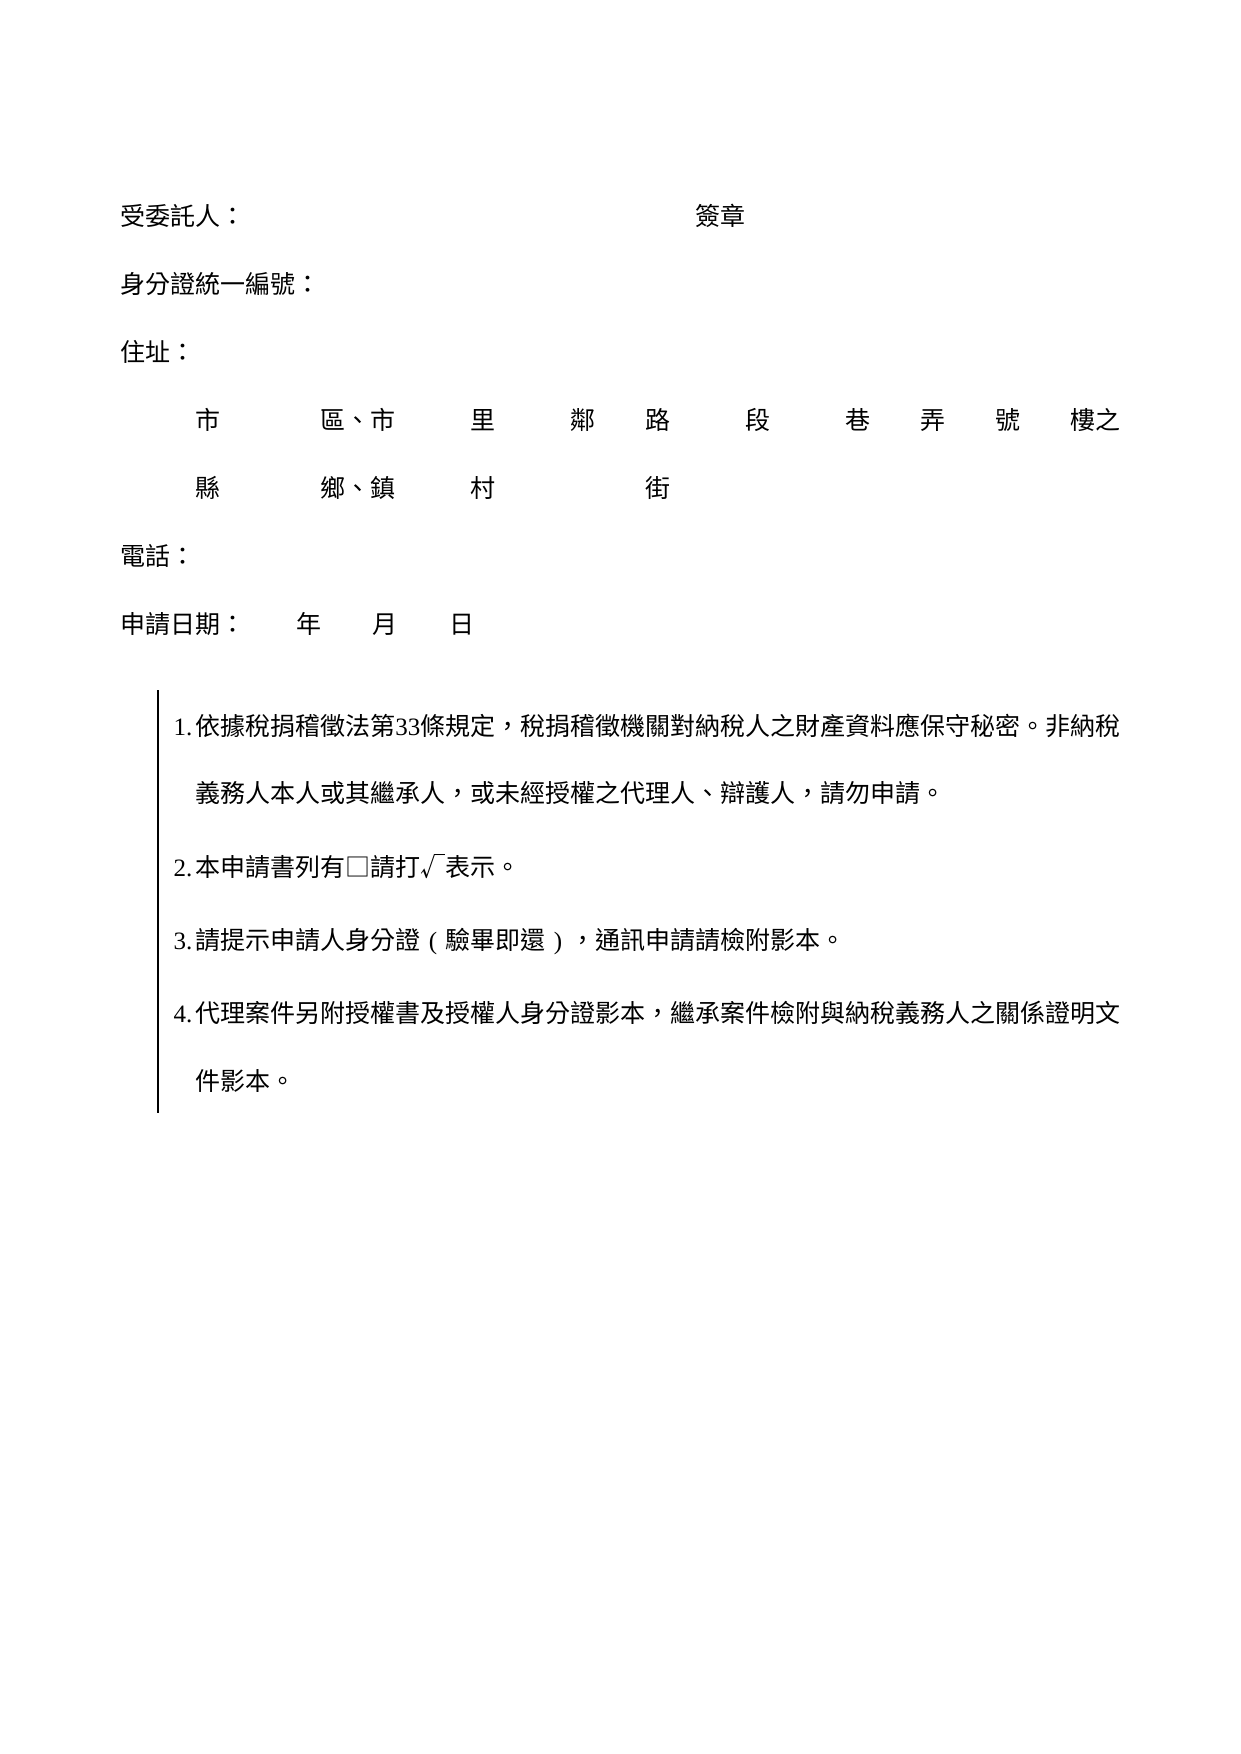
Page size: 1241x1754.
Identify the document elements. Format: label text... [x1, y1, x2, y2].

text 縣 鄉、鎮 村 街 [120, 452, 1120, 520]
table_header 注意事項 [117, 690, 157, 1113]
text 申請日期： 年 月 日 [120, 588, 1120, 656]
text 電話： [120, 520, 1120, 588]
text 受委託人： 簽章 [120, 181, 1120, 249]
text 市 區、市 里 鄰 路 段 巷 弄 號 樓之 [120, 384, 1120, 452]
text 住址： [120, 317, 1120, 384]
text 身分證統一編號： [120, 249, 1120, 317]
table_header 1.依據稅捐稽徵法第33條規定，稅捐稽徵機關對納稅人之財產資料應保守秘密。非納稅義務人本人或其繼承人，或未經授權之代理人、辯護人，請勿申請。 2.本申請書列有□請打√表示。 3.請提示申請人身分證(驗畢即還)，通訊申請請檢附影本。 4.代理案件另附授權書及授權人身分證影本，繼承案件檢附與納稅義務人之關係證明文件影本。 [159, 690, 1133, 1113]
